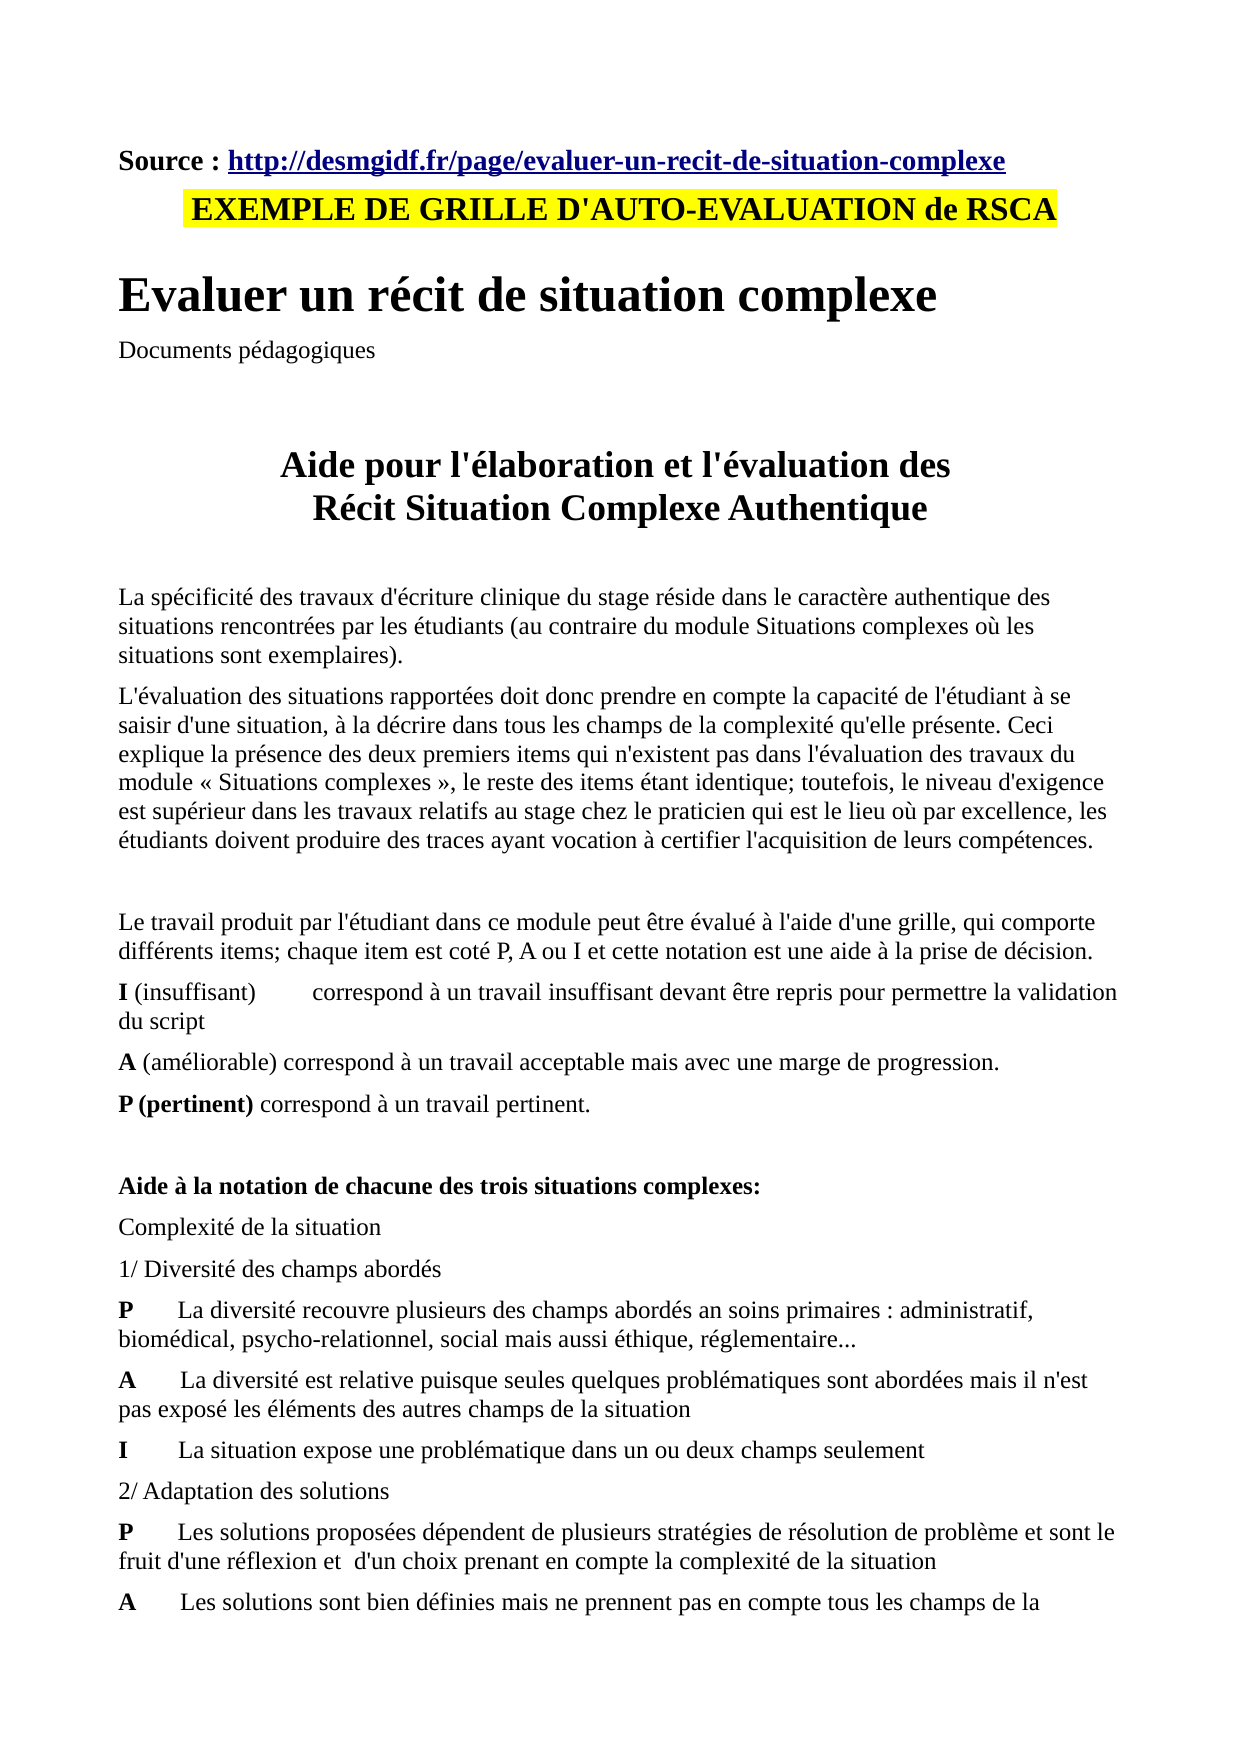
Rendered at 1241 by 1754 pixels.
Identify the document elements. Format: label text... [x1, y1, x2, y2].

text P Les solutions proposées dépendent de plusieurs stratégies de résolution de problème et sont le fruit d'une réflexion et d'un choix prenant en compte la complexité de la situation [118, 1517, 1122, 1575]
text 1/ Diversité des champs abordés [118, 1254, 1122, 1282]
text P La diversité recouvre plusieurs des champs abordés an soins primaires : administratif, biomédical, psycho-relationnel, social mais aussi éthique, réglementaire... [118, 1295, 1122, 1352]
text Le travail produit par l'étudiant dans ce module peut être évalué à l'aide d'une grille, qui comporte différents items; chaque item est coté P, A ou I et cette notation est une aide à la prise de décision. [118, 907, 1122, 965]
text A (améliorable) correspond à un travail acceptable mais avec une marge de progression. [118, 1047, 1122, 1076]
text 2/ Adaptation des solutions [118, 1476, 1122, 1505]
text EXEMPLE DE GRILLE D'AUTO-EVALUATION de RSCA [118, 189, 1122, 227]
text Aide à la notation de chacune des trois situations complexes: [118, 1171, 1122, 1200]
text Documents pédagogiques [118, 335, 1122, 364]
text Complexité de la situation [118, 1212, 1122, 1241]
text P (pertinent) correspond à un travail pertinent. [118, 1089, 1122, 1117]
text A La diversité est relative puisque seules quelques problématiques sont abordées mais il n'est pas exposé les éléments des autres champs de la situation [118, 1365, 1122, 1422]
subtitle Evaluer un récit de situation complexe [118, 265, 1122, 322]
subtitle Aide pour l'élaboration et l'évaluation des Récit Situation Complexe Authentique [118, 442, 1122, 529]
subtitle Source : http://desmgidf.fr/page/evaluer-un-recit-de-situation-complexe [118, 143, 1122, 177]
text A Les solutions sont bien définies mais ne prennent pas en compte tous les champs de la [118, 1587, 1122, 1616]
text La spécificité des travaux d'écriture clinique du stage réside dans le caractère authentique des situations rencontrées par les étudiants (au contraire du module Situations complexes où les situations sont exemplaires). [118, 582, 1122, 669]
text I (insuffisant) correspond à un travail insuffisant devant être repris pour permettre la validation du script [118, 977, 1122, 1035]
text L'évaluation des situations rapportées doit donc prendre en compte la capacité de l'étudiant à se saisir d'une situation, à la décrire dans tous les champs de la complexité qu'elle présente. Ceci explique la présence des deux premiers items qui n'existent pas dans l'évaluation des travaux du module « Situations complexes », le reste des items étant identique; toutefois, le niveau d'exigence est supérieur dans les travaux relatifs au stage chez le praticien qui est le lieu où par excellence, les étudiants doivent produire des traces ayant vocation à certifier l'acquisition de leurs compétences. [118, 681, 1122, 854]
text I La situation expose une problématique dans un ou deux champs seulement [118, 1435, 1122, 1464]
